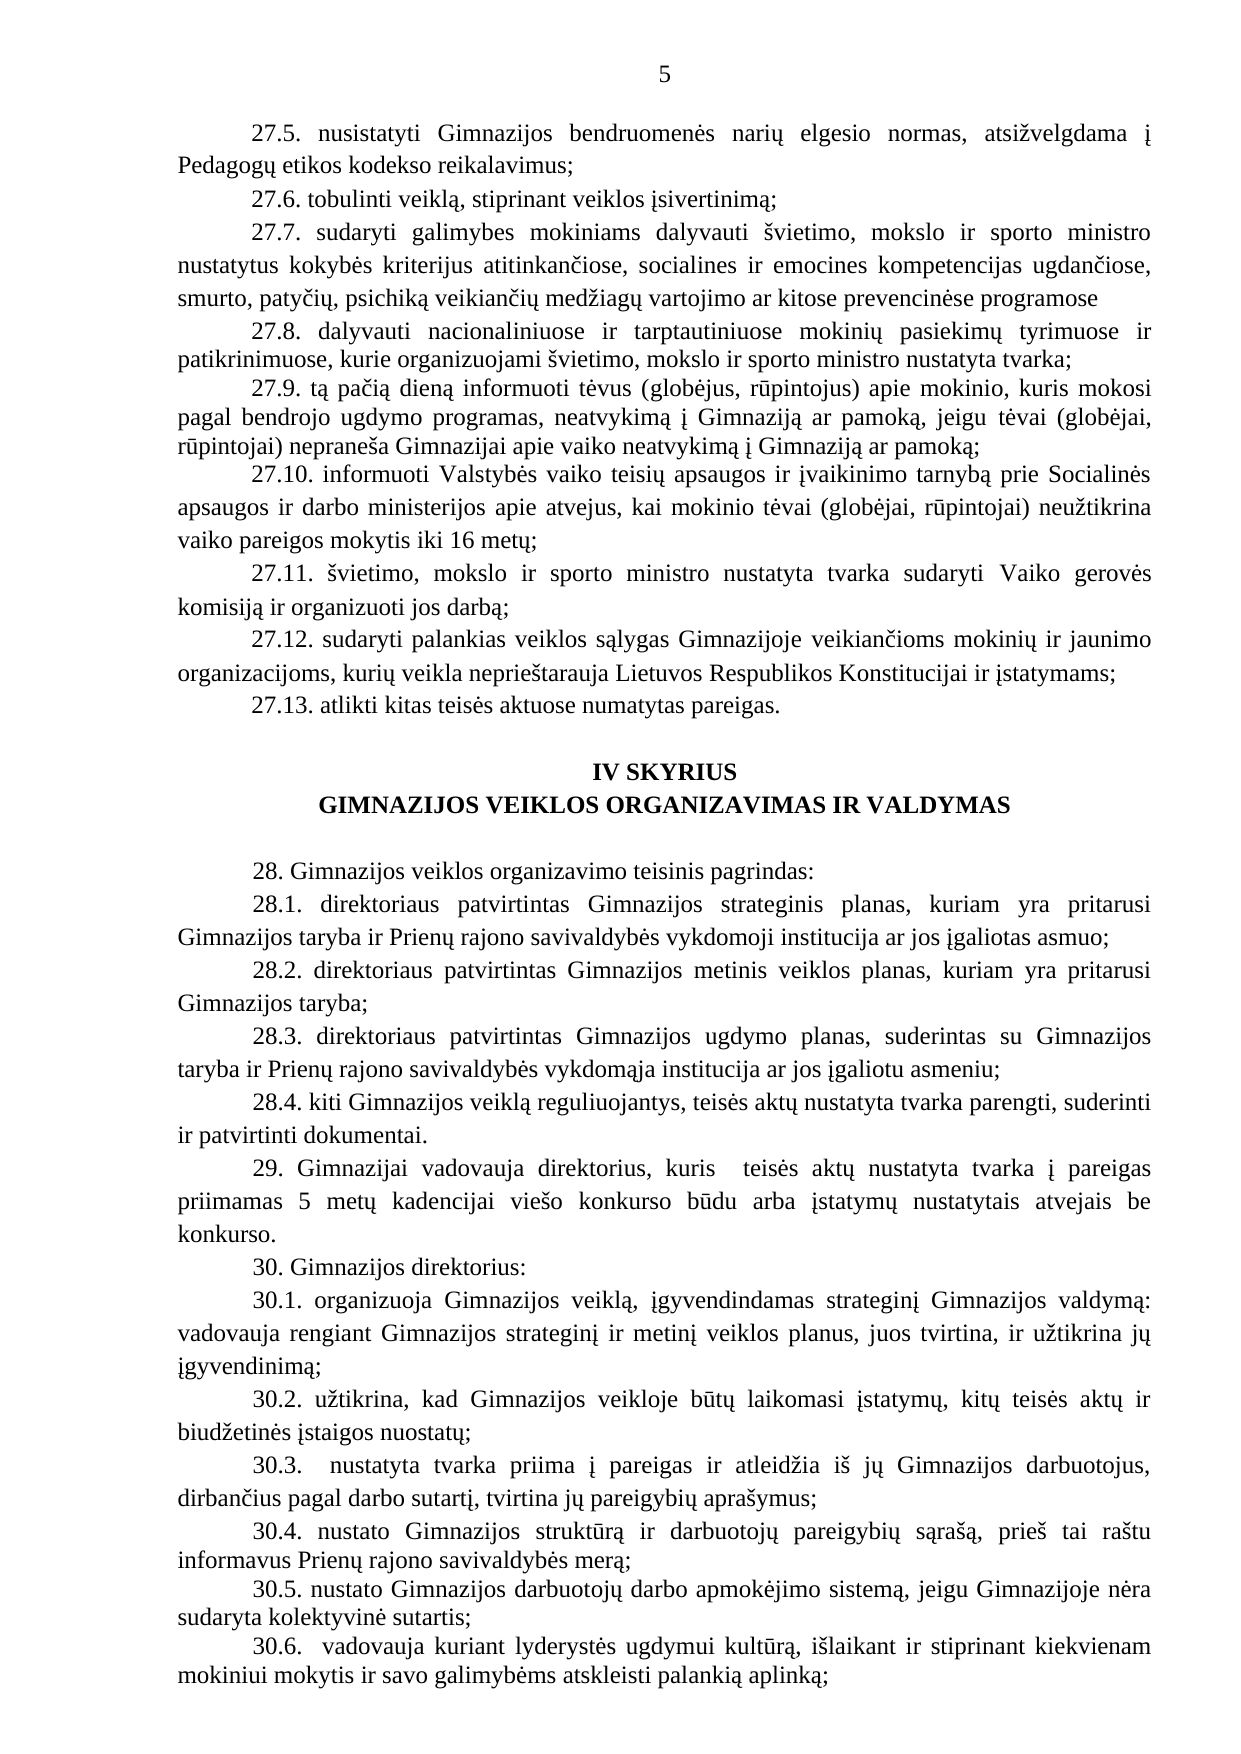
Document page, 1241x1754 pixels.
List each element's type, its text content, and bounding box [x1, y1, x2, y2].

text 27.12. sudaryti palankias veiklos sąlygas Gimnazijoje veikiančioms mokinių ir jaunimo organizacijoms, kurių veikla neprieštarauja Lietuvos Respublikos Konstitucijai ir įstatymams; [177, 624, 1152, 686]
text 28.2. direktoriaus patvirtintas Gimnazijos metinis veiklos planas, kuriam yra pritarusi Gimnazijos taryba; [177, 955, 1152, 1017]
text 27.9. tą pačią dieną informuoti tėvus (globėjus, rūpintojus) apie mokinio, kuris mokosi pagal bendrojo ugdymo programas, neatvykimą į Gimnaziją ar pamoką, jeigu tėvai (globėjai, rūpintojai) nepraneša Gimnazijai apie vaiko neatvykimą į Gimnaziją ar pamoką; [177, 373, 1152, 459]
text 27.6. tobulinti veiklą, stiprinant veiklos įsivertinimą; [177, 184, 1152, 212]
text 27.13. atlikti kitas teisės aktuose numatytas pareigas. [177, 691, 1152, 719]
text 30.3. nustatyta tvarka priima į pareigas ir atleidžia iš jų Gimnazijos darbuotojus, dirbančius pagal darbo sutartį, tvirtina jų pareigybių aprašymus; [177, 1450, 1152, 1512]
text 30.5. nustato Gimnazijos darbuotojų darbo apmokėjimo sistemą, jeigu Gimnazijoje nėra sudaryta kolektyvinė sutartis; [177, 1574, 1152, 1631]
text 28.1. direktoriaus patvirtintas Gimnazijos strateginis planas, kuriam yra pritarusi Gimnazijos taryba ir Prienų rajono savivaldybės vykdomoji institucija ar jos įgaliotas asmuo; [177, 889, 1152, 951]
text 27.11. švietimo, mokslo ir sporto ministro nustatyta tvarka sudaryti Vaiko gerovės komisiją ir organizuoti jos darbą; [177, 558, 1152, 620]
text 30.1. organizuoja Gimnazijos veiklą, įgyvendindamas strateginį Gimnazijos valdymą: vadovauja rengiant Gimnazijos strateginį ir metinį veiklos planus, juos tvirtina, ir užtikrina jų įgyvendinimą; [177, 1285, 1152, 1380]
text 28.3. direktoriaus patvirtintas Gimnazijos ugdymo planas, suderintas su Gimnazijos taryba ir Prienų rajono savivaldybės vykdomąja institucija ar jos įgaliotu asmeniu; [177, 1021, 1152, 1083]
text 27.10. informuoti Valstybės vaiko teisių apsaugos ir įvaikinimo tarnybą prie Socialinės apsaugos ir darbo ministerijos apie atvejus, kai mokinio tėvai (globėjai, rūpintojai) neužtikrina vaiko pareigos mokytis iki 16 metų; [177, 459, 1152, 554]
text IV SKYRIUS [177, 757, 1152, 785]
text 29. Gimnazijai vadovauja direktorius, kuris teisės aktų nustatyta tvarka į pareigas priimamas 5 metų kadencijai viešo konkurso būdu arba įstatymų nustatytais atvejais be konkurso. [177, 1153, 1152, 1248]
text 30.6. vadovauja kuriant lyderystės ugdymui kultūrą, išlaikant ir stiprinant kiekvienam mokiniui mokytis ir savo galimybėms atskleisti palankią aplinką; [177, 1631, 1152, 1689]
text 28. Gimnazijos veiklos organizavimo teisinis pagrindas: [177, 856, 1152, 884]
text 30.4. nustato Gimnazijos struktūrą ir darbuotojų pareigybių sąrašą, prieš tai raštu informavus Prienų rajono savivaldybės merą; [177, 1516, 1152, 1574]
text 27.5. nusistatyti Gimnazijos bendruomenės narių elgesio normas, atsižvelgdama į Pedagogų etikos kodekso reikalavimus; [177, 118, 1152, 179]
text 30.2. užtikrina, kad Gimnazijos veikloje būtų laikomasi įstatymų, kitų teisės aktų ir biudžetinės įstaigos nuostatų; [177, 1384, 1152, 1446]
text 30. Gimnazijos direktorius: [177, 1252, 1152, 1281]
text 27.8. dalyvauti nacionaliniuose ir tarptautiniuose mokinių pasiekimų tyrimuose ir patikrinimuose, kurie organizuojami švietimo, mokslo ir sporto ministro nustatyta tvarka; [177, 316, 1152, 373]
text 28.4. kiti Gimnazijos veiklą reguliuojantys, teisės aktų nustatyta tvarka parengti, suderinti ir patvirtinti dokumentai. [177, 1087, 1152, 1149]
text 27.7. sudaryti galimybes mokiniams dalyvauti švietimo, mokslo ir sporto ministro nustatytus kokybės kriterijus atitinkančiose, socialines ir emocines kompetencijas ugdančiose, smurto, patyčių, psichiką veikiančių medžiagų vartojimo ar kitose prevencinėse programose [177, 217, 1152, 311]
text GIMNAZIJOS VEIKLOS ORGANIZAVIMAS IR VALDYMAS [177, 790, 1152, 818]
